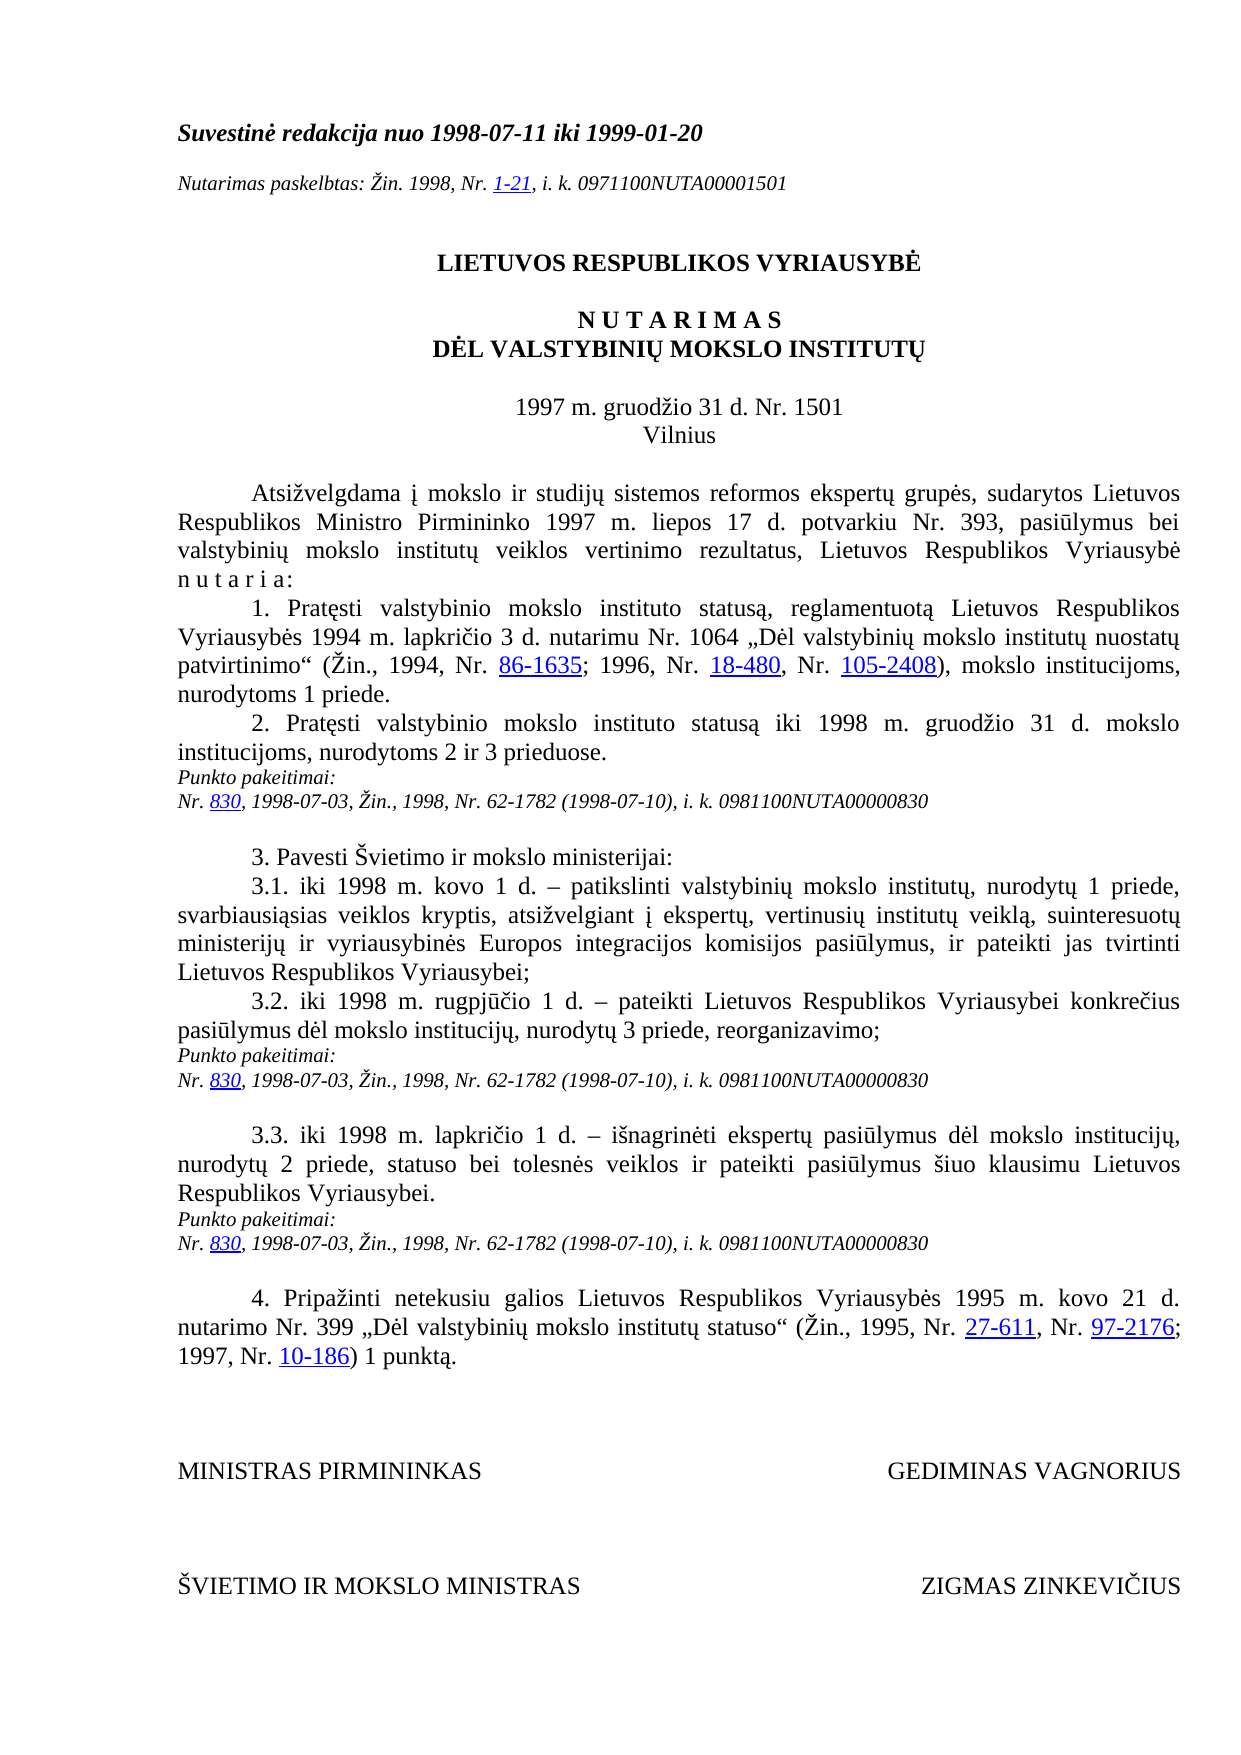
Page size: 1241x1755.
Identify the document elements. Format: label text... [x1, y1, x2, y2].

text N U T A R I M A S [177, 305, 1181, 334]
text Nr. 830, 1998-07-03, Žin., 1998, Nr. 62-1782 (1998-07-10), i. k. 0981100NUTA00000830 [177, 1231, 1181, 1255]
text Nr. 830, 1998-07-03, Žin., 1998, Nr. 62-1782 (1998-07-10), i. k. 0981100NUTA00000830 [177, 1067, 1181, 1092]
text 1997 m. gruodžio 31 d. Nr. 1501 [177, 392, 1181, 420]
text Ministras Pirmininkas Gediminas Vagnorius [177, 1456, 1181, 1485]
text 1. Pratęsti valstybinio mokslo instituto statusą, reglamentuotą Lietuvos Respublikos Vyriausybės 1994 m. lapkričio 3 d. nutarimu Nr. 1064 „Dėl valstybinių mokslo institutų nuostatų patvirtinimo“ (Žin., 1994, Nr. 86-1635; 1996, Nr. 18-480, Nr. 105-2408), mokslo institucijoms, nurodytoms 1 priede. [177, 593, 1181, 708]
text Atsižvelgdama į mokslo ir studijų sistemos reformos ekspertų grupės, sudarytos Lietuvos Respublikos Ministro Pirmininko 1997 m. liepos 17 d. potvarkiu Nr. 393, pasiūlymus bei valstybinių mokslo institutų veiklos vertinimo rezultatus, Lietuvos Respublikos Vyriausybė nutaria: [177, 478, 1181, 593]
text Suvestinė redakcija nuo 1998-07-11 iki 1999-01-20 [177, 118, 1181, 147]
text 3. Pavesti Švietimo ir mokslo ministerijai: [177, 842, 1181, 871]
text Punkto pakeitimai: [177, 1043, 1181, 1067]
text 3.2. iki 1998 m. rugpjūčio 1 d. – pateikti Lietuvos Respublikos Vyriausybei konkrečius pasiūlymus dėl mokslo institucijų, nurodytų 3 priede, reorganizavimo; [177, 986, 1181, 1043]
text 3.3. iki 1998 m. lapkričio 1 d. – išnagrinėti ekspertų pasiūlymus dėl mokslo institucijų, nurodytų 2 priede, statuso bei tolesnės veiklos ir pateikti pasiūlymus šiuo klausimu Lietuvos Respublikos Vyriausybei. [177, 1120, 1181, 1207]
text 3.1. iki 1998 m. kovo 1 d. – patikslinti valstybinių mokslo institutų, nurodytų 1 priede, svarbiausiąsias veiklos kryptis, atsižvelgiant į ekspertų, vertinusių institutų veiklą, suinteresuotų ministerijų ir vyriausybinės Europos integracijos komisijos pasiūlymus, ir pateikti jas tvirtinti Lietuvos Respublikos Vyriausybei; [177, 871, 1181, 986]
text DĖL VALSTYBINIŲ MOKSLO INSTITUTŲ [177, 334, 1181, 363]
text Punkto pakeitimai: [177, 765, 1181, 789]
text Nr. 830, 1998-07-03, Žin., 1998, Nr. 62-1782 (1998-07-10), i. k. 0981100NUTA00000830 [177, 789, 1181, 813]
text 2. Pratęsti valstybinio mokslo instituto statusą iki 1998 m. gruodžio 31 d. mokslo institucijoms, nurodytoms 2 ir 3 prieduose. [177, 708, 1181, 765]
text Punkto pakeitimai: [177, 1207, 1181, 1231]
text 4. Pripažinti netekusiu galios Lietuvos Respublikos Vyriausybės 1995 m. kovo 21 d. nutarimo Nr. 399 „Dėl valstybinių mokslo institutų statuso“ (Žin., 1995, Nr. 27-611, Nr. 97-2176; 1997, Nr. 10-186) 1 punktą. [177, 1283, 1181, 1370]
text Švietimo ir mokslo ministras Zigmas Zinkevičius [177, 1571, 1181, 1600]
text LIETUVOS RESPUBLIKOS VYRIAUSYBĖ [177, 248, 1181, 277]
text Nutarimas paskelbtas: Žin. 1998, Nr. 1-21, i. k. 0971100NUTA00001501 [177, 171, 1181, 195]
text Vilnius [177, 420, 1181, 449]
